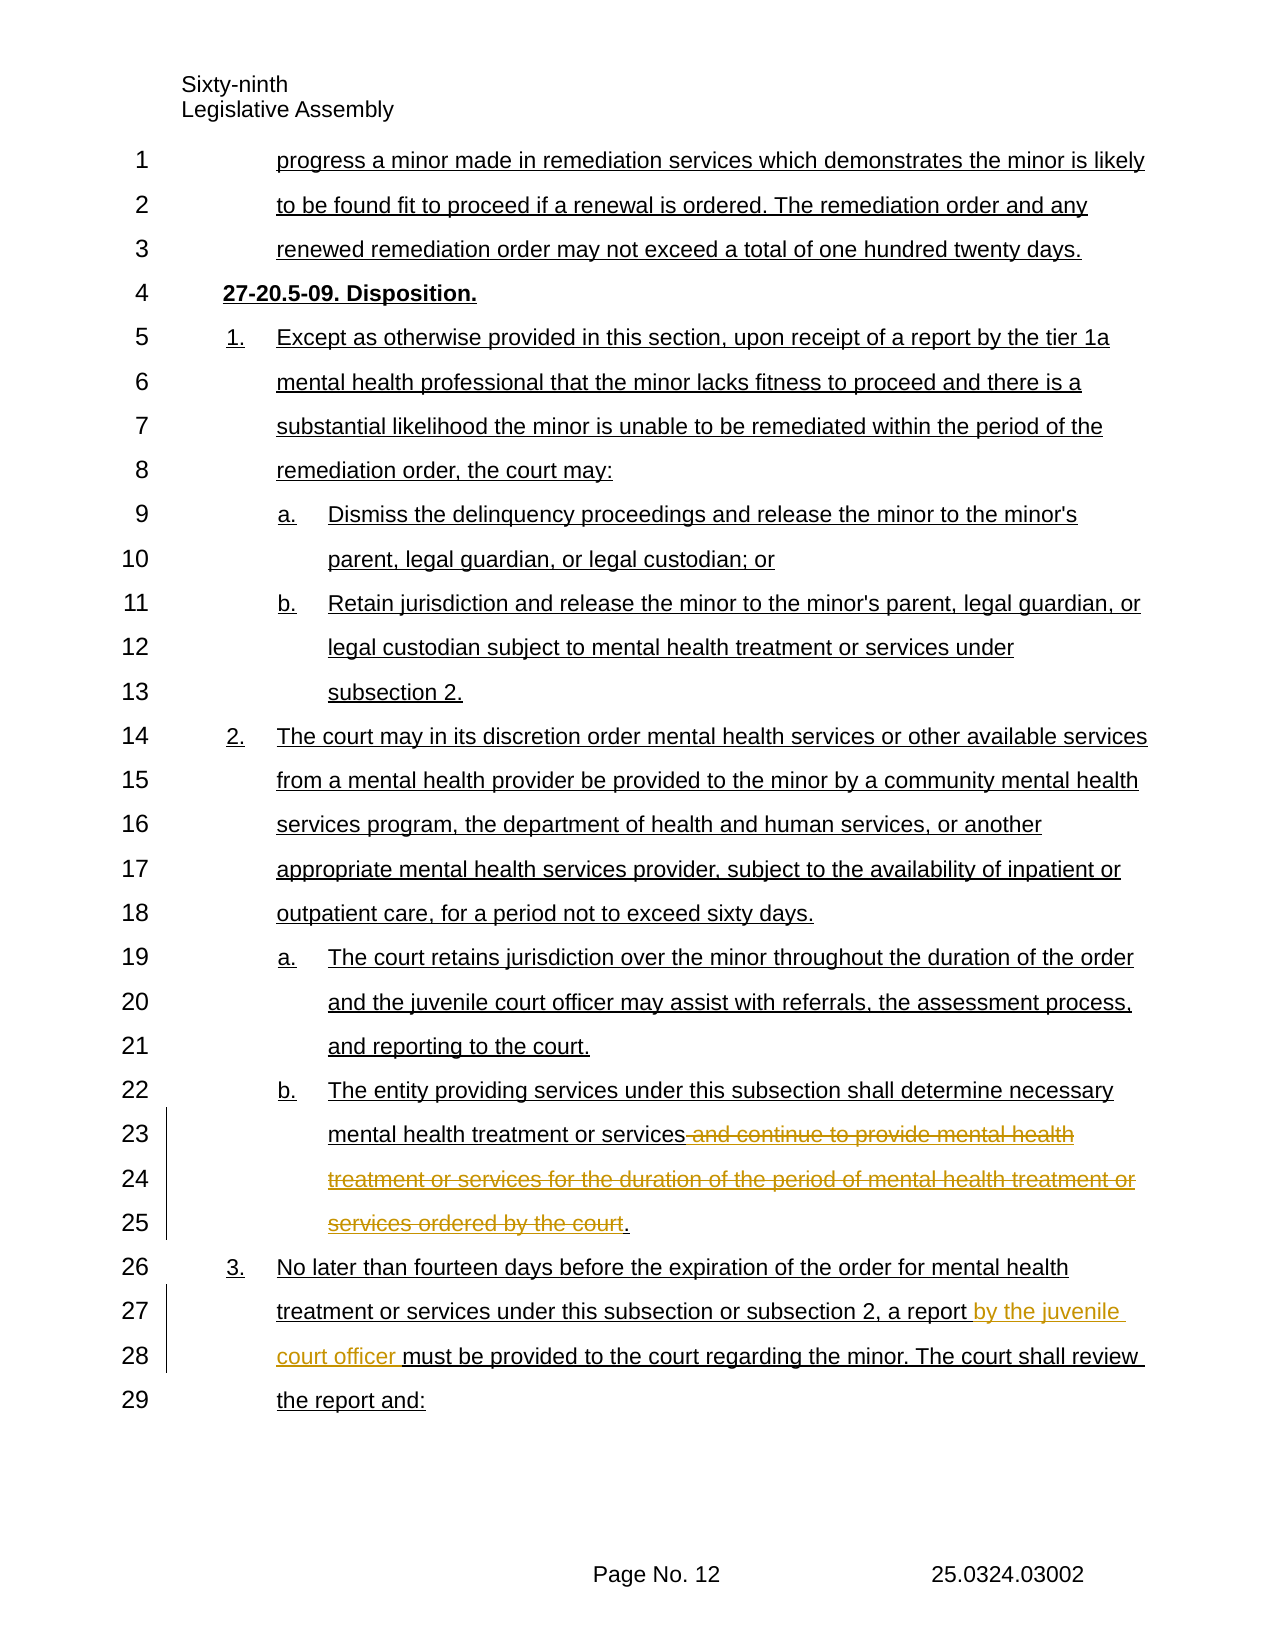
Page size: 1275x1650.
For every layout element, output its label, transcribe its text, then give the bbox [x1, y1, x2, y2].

text b. The entity providing services under this subsection shall determine necessary mental health treatment or services. [181, 1063, 1154, 1240]
subtitle 27‑20.5‑09. Disposition. [181, 266, 1154, 310]
text a. The court retains jurisdiction over the minor throughout the duration of the order and the juvenile court officer may assist with referrals, the assessment process, and reporting to the court. [181, 930, 1154, 1063]
text 2. The court may in its discretion order mental health services or other available services from a mental health provider be provided to the minor by a community mental health services program, the department of health and human services, or another appropriate mental health services provider, subject to the availability of inpatient or outpatient care, for a period not to exceed sixty days. [181, 709, 1154, 930]
text 3. No later than fourteen days before the expiration of the initial sixty‑day order, the remediation provider may recommend to the court that the remediation order be renewed by the court for another sixty days, if there is a substantial probability the minor will be fit to proceed within the period of that renewed remediation order. The remediation provider shall include a report of progress a minor made in remediation services which demonstrates the minor is likely to be found fit to proceed if a renewal is ordered. The remediation order and any renewed remediation order may not exceed a total of one hundred twenty days. [181, 133, 1154, 266]
text 1. Except as otherwise provided in this section, upon receipt of a report by the tier 1a mental health professional that the minor lacks fitness to proceed and there is a substantial likelihood the minor is unable to be remediated within the period of the remediation order, the court may: [181, 310, 1154, 487]
text b. Retain jurisdiction and release the minor to the minor's parent, legal guardian, or legal custodian subject to mental health treatment or services under subsection 2. [181, 576, 1154, 709]
text 3. No later than fourteen days before the expiration of the order for mental health treatment or services under this subsection or subsection 2, a report by the juvenile court officer must be provided to the court regarding the minor. The court shall review the report and: [181, 1240, 1154, 1417]
text a. Dismiss the delinquency proceedings and release the minor to the minor's parent, legal guardian, or legal custodian; or [181, 487, 1154, 576]
